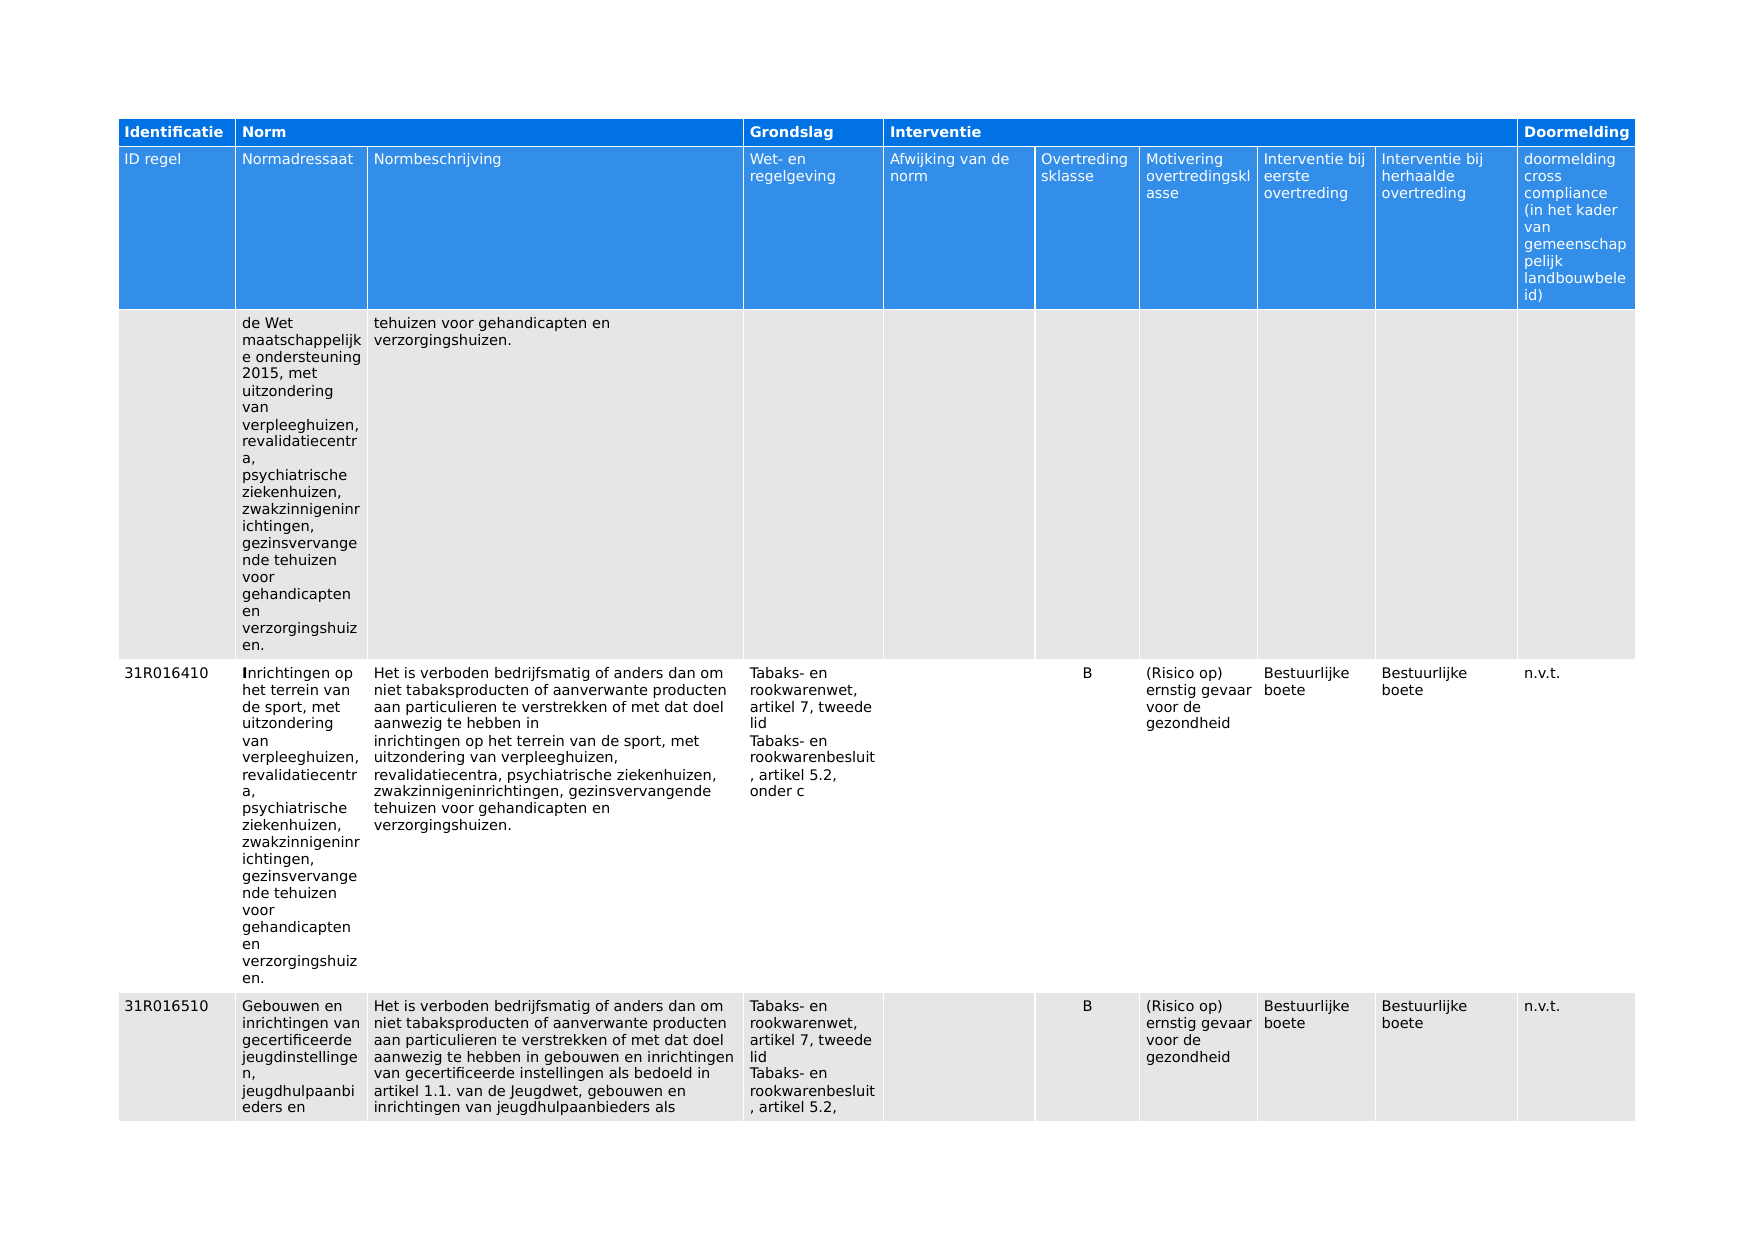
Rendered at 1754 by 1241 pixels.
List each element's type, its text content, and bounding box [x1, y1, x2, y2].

table_cell Het is verboden bedrijfsmatig of anders dan om niet tabaksproducten of aanverwante producten aan particulieren te verstrekken of met dat doel aanwezig te hebben in gebouwen en inrichtingen van gecertificeerde instellingen als bedoeld in artikel 1.1. van de Jeugdwet, gebouwen en inrichtingen van jeugdhulpaanbieders als [368, 993, 743, 1121]
table_cell Tabaks- en rookwarenwet, artikel 7, tweede lid Tabaks- en rookwarenbesluit, artikel 5.2, [744, 993, 883, 1121]
table_cell doormelding cross compliance (in het kader van gemeenschappelijk landbouwbeleid) [1518, 147, 1635, 309]
table_cell Inrichtingen op het terrein van de sport, met uitzondering van verpleeghuizen, revalidatiecentra, psychiatrische ziekenhuizen, zwakzinnigeninrichtingen, gezinsvervangende tehuizen voor gehandicapten en verzorgingshuizen. [236, 660, 367, 992]
table_header Grondslag [744, 119, 883, 146]
table_cell de Wet maatschappelijke ondersteuning 2015, met uitzondering van verpleeghuizen, revalidatiecentra, psychiatrische ziekenhuizen, zwakzinnigeninrichtingen, gezinsvervangende tehuizen voor gehandicapten en verzorgingshuizen. [236, 310, 367, 659]
table_cell Normbeschrijving [368, 147, 743, 309]
table_cell [884, 310, 1034, 659]
table_cell [1376, 310, 1517, 659]
table_cell n.v.t. [1518, 993, 1635, 1121]
table_cell Wet- en regelgeving [744, 147, 883, 309]
table_header Identificatie [119, 119, 235, 146]
table_header Doormelding [1518, 119, 1635, 146]
table_cell [1140, 310, 1257, 659]
table_cell Bestuurlijke boete [1376, 993, 1517, 1121]
table_cell [119, 310, 235, 659]
table_header Interventie [884, 119, 1517, 146]
table_cell Normadressaat [236, 147, 367, 309]
table_cell [744, 310, 883, 659]
table_cell [884, 660, 1034, 992]
table_cell (Risico op) ernstig gevaar voor de gezondheid [1140, 660, 1257, 992]
table_cell [1518, 310, 1635, 659]
table_cell Afwijking van de norm [884, 147, 1034, 309]
table_cell Het is verboden bedrijfsmatig of anders dan om niet tabaksproducten of aanverwante producten aan particulieren te verstrekken of met dat doel aanwezig te hebben in inrichtingen op het terrein van de sport, met uitzondering van verpleeghuizen, revalidatiecentra, psychiatrische ziekenhuizen, zwakzinnigeninrichtingen, gezinsvervangende tehuizen voor gehandicapten en verzorgingshuizen. [368, 660, 743, 992]
table_cell tehuizen voor gehandicapten en verzorgingshuizen. [368, 310, 743, 659]
table_cell 31R016510 [119, 993, 235, 1121]
table_cell Motivering overtredingsklasse [1140, 147, 1257, 309]
table_cell Gebouwen en inrichtingen van gecertificeerde jeugdinstellingen, jeugdhulpaanbieders en [236, 993, 367, 1121]
table_cell ID regel [119, 147, 235, 309]
table_cell Bestuurlijke boete [1376, 660, 1517, 992]
table_cell (Risico op) ernstig gevaar voor de gezondheid [1140, 993, 1257, 1121]
table_cell n.v.t. [1518, 660, 1635, 992]
table_cell [1258, 310, 1375, 659]
table_cell Interventie bij herhaalde overtreding [1376, 147, 1517, 309]
table_cell [1036, 310, 1139, 659]
table_cell Bestuurlijke boete [1258, 993, 1375, 1121]
table_cell 31R016410 [119, 660, 235, 992]
table_cell Tabaks- en rookwarenwet, artikel 7, tweede lid Tabaks- en rookwarenbesluit, artikel 5.2, onder c [744, 660, 883, 992]
table_header Norm [236, 119, 743, 146]
table_cell B [1036, 660, 1139, 992]
table_cell B [1036, 993, 1139, 1121]
table_cell Bestuurlijke boete [1258, 660, 1375, 992]
table_cell [884, 993, 1034, 1121]
table_cell Interventie bij eerste overtreding [1258, 147, 1375, 309]
table_cell Overtredingsklasse [1036, 147, 1139, 309]
